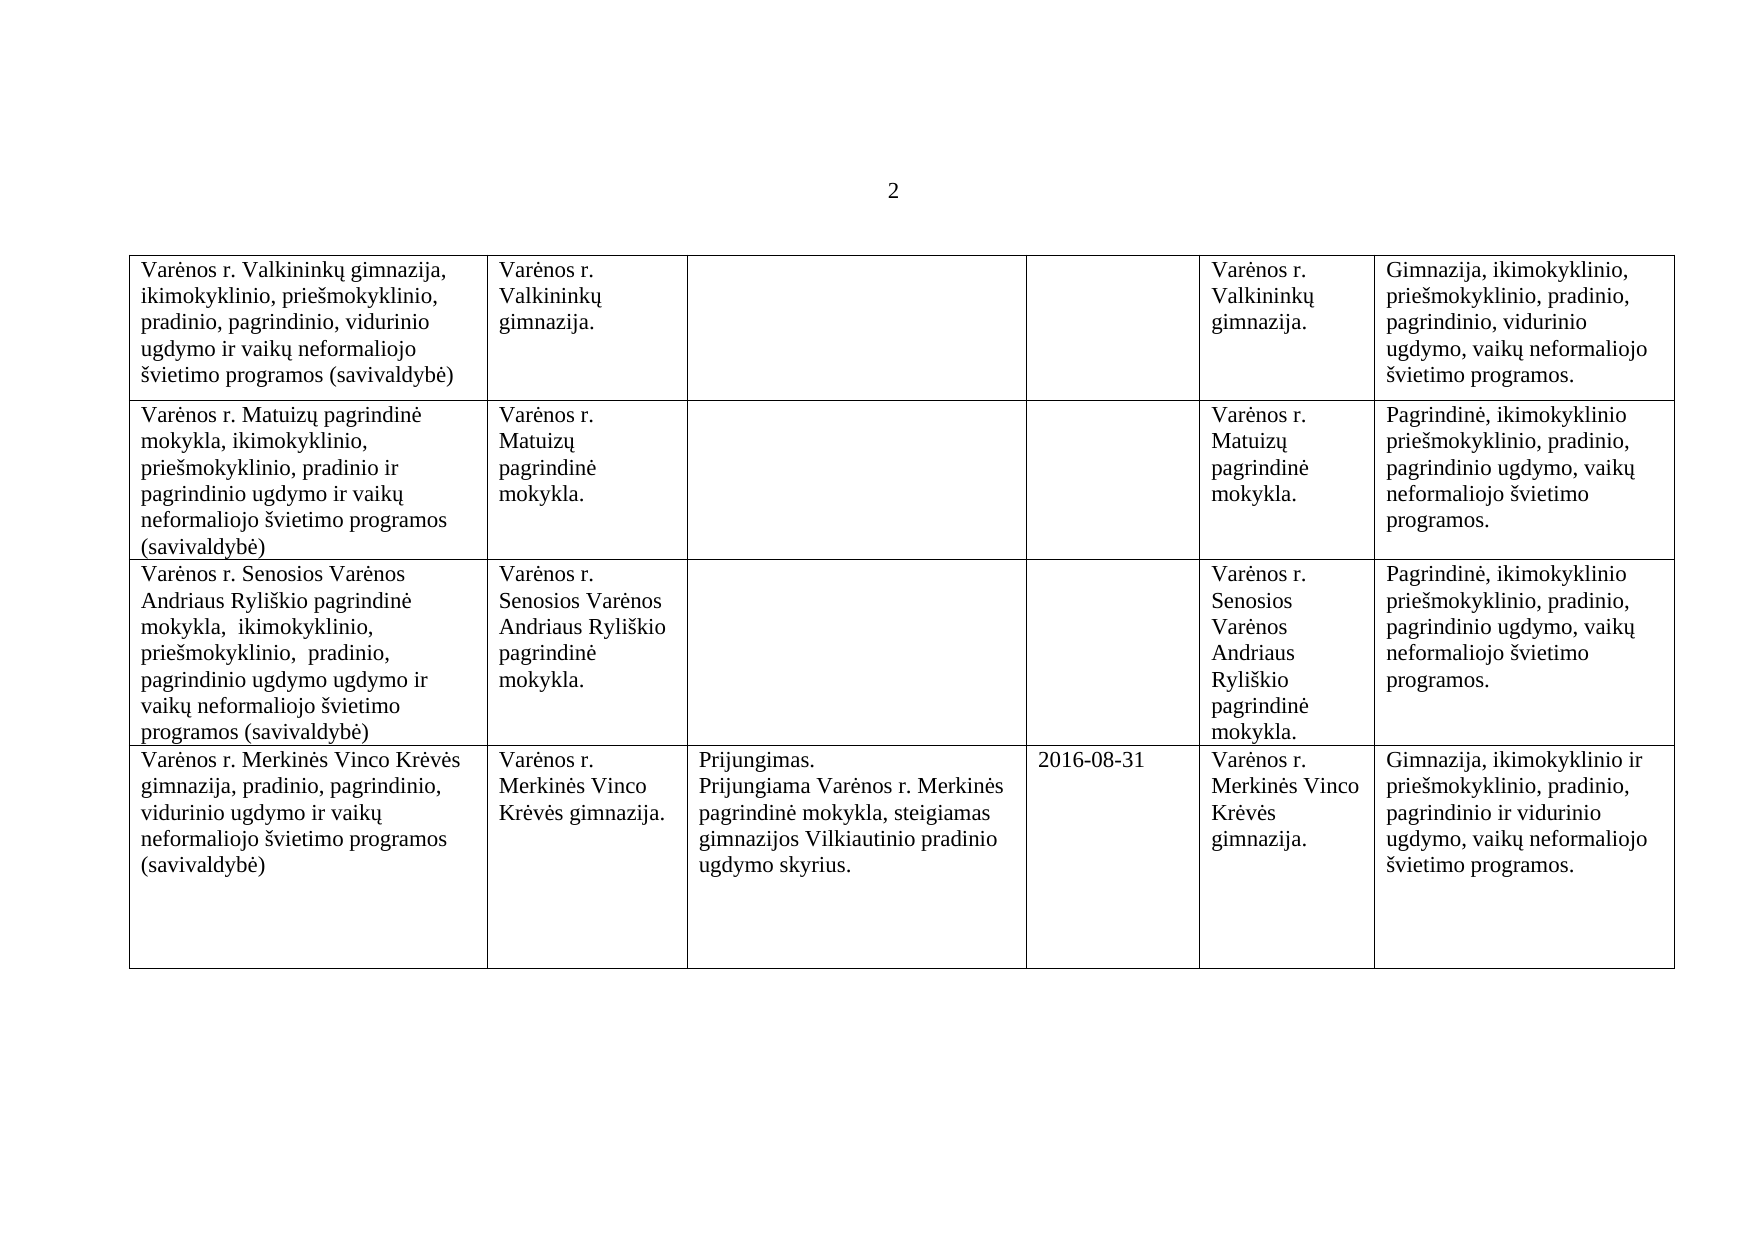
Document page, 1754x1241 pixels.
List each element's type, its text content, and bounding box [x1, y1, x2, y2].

table_cell Prijungimas. Prijungiama Varėnos r. Merkinės pagrindinė mokykla, steigiamas gimnazijos Vilkiautinio pradinio ugdymo skyrius. [688, 746, 1026, 968]
table_cell Pagrindinė, ikimokyklinio priešmokyklinio, pradinio, pagrindinio ugdymo, vaikų neformaliojo švietimo programos. [1375, 560, 1674, 745]
table_cell Varėnos r. Valkininkų gimnazija. [1200, 256, 1374, 400]
table_cell 2016-08-31 [1027, 746, 1199, 968]
table_cell Gimnazija, ikimokyklinio, priešmokyklinio, pradinio, pagrindinio, vidurinio ugdymo, vaikų neformaliojo švietimo programos. [1375, 256, 1674, 400]
table_cell [688, 401, 1026, 559]
table_cell Varėnos r. Valkininkų gimnazija, ikimokyklinio, priešmokyklinio, pradinio, pagrindinio, vidurinio ugdymo ir vaikų neformaliojo švietimo programos (savivaldybė) [130, 256, 487, 400]
table_cell Varėnos r. Matuizų pagrindinė mokykla. [1200, 401, 1374, 559]
table_cell [688, 560, 1026, 745]
table_cell Varėnos r. Merkinės Vinco Krėvės gimnazija. [488, 746, 687, 968]
table_cell Pagrindinė, ikimokyklinio priešmokyklinio, pradinio, pagrindinio ugdymo, vaikų neformaliojo švietimo programos. [1375, 401, 1674, 559]
table_cell Varėnos r. Matuizų pagrindinė mokykla. [488, 401, 687, 559]
table_cell [1027, 560, 1199, 745]
table_cell Varėnos r. Valkininkų gimnazija. [488, 256, 687, 400]
table_cell Varėnos r. Merkinės Vinco Krėvės gimnazija, pradinio, pagrindinio, vidurinio ugdymo ir vaikų neformaliojo švietimo programos (savivaldybė) [130, 746, 487, 968]
table_cell Varėnos r. Senosios Varėnos Andriaus Ryliškio pagrindinė mokykla. [488, 560, 687, 745]
table_cell [1027, 401, 1199, 559]
table_cell [688, 256, 1026, 400]
table_cell Varėnos r. Merkinės Vinco Krėvės gimnazija. [1200, 746, 1374, 968]
table_cell [1027, 256, 1199, 400]
table_cell Varėnos r. Matuizų pagrindinė mokykla, ikimokyklinio, priešmokyklinio, pradinio ir pagrindinio ugdymo ir vaikų neformaliojo švietimo programos (savivaldybė) [130, 401, 487, 559]
table_cell Varėnos r. Senosios Varėnos Andriaus Ryliškio pagrindinė mokykla, ikimokyklinio, priešmokyklinio, pradinio, pagrindinio ugdymo ugdymo ir vaikų neformaliojo švietimo programos (savivaldybė) [130, 560, 487, 745]
table_cell Varėnos r. Senosios Varėnos Andriaus Ryliškio pagrindinė mokykla. [1200, 560, 1374, 745]
table_cell Gimnazija, ikimokyklinio ir priešmokyklinio, pradinio, pagrindinio ir vidurinio ugdymo, vaikų neformaliojo švietimo programos. [1375, 746, 1674, 968]
